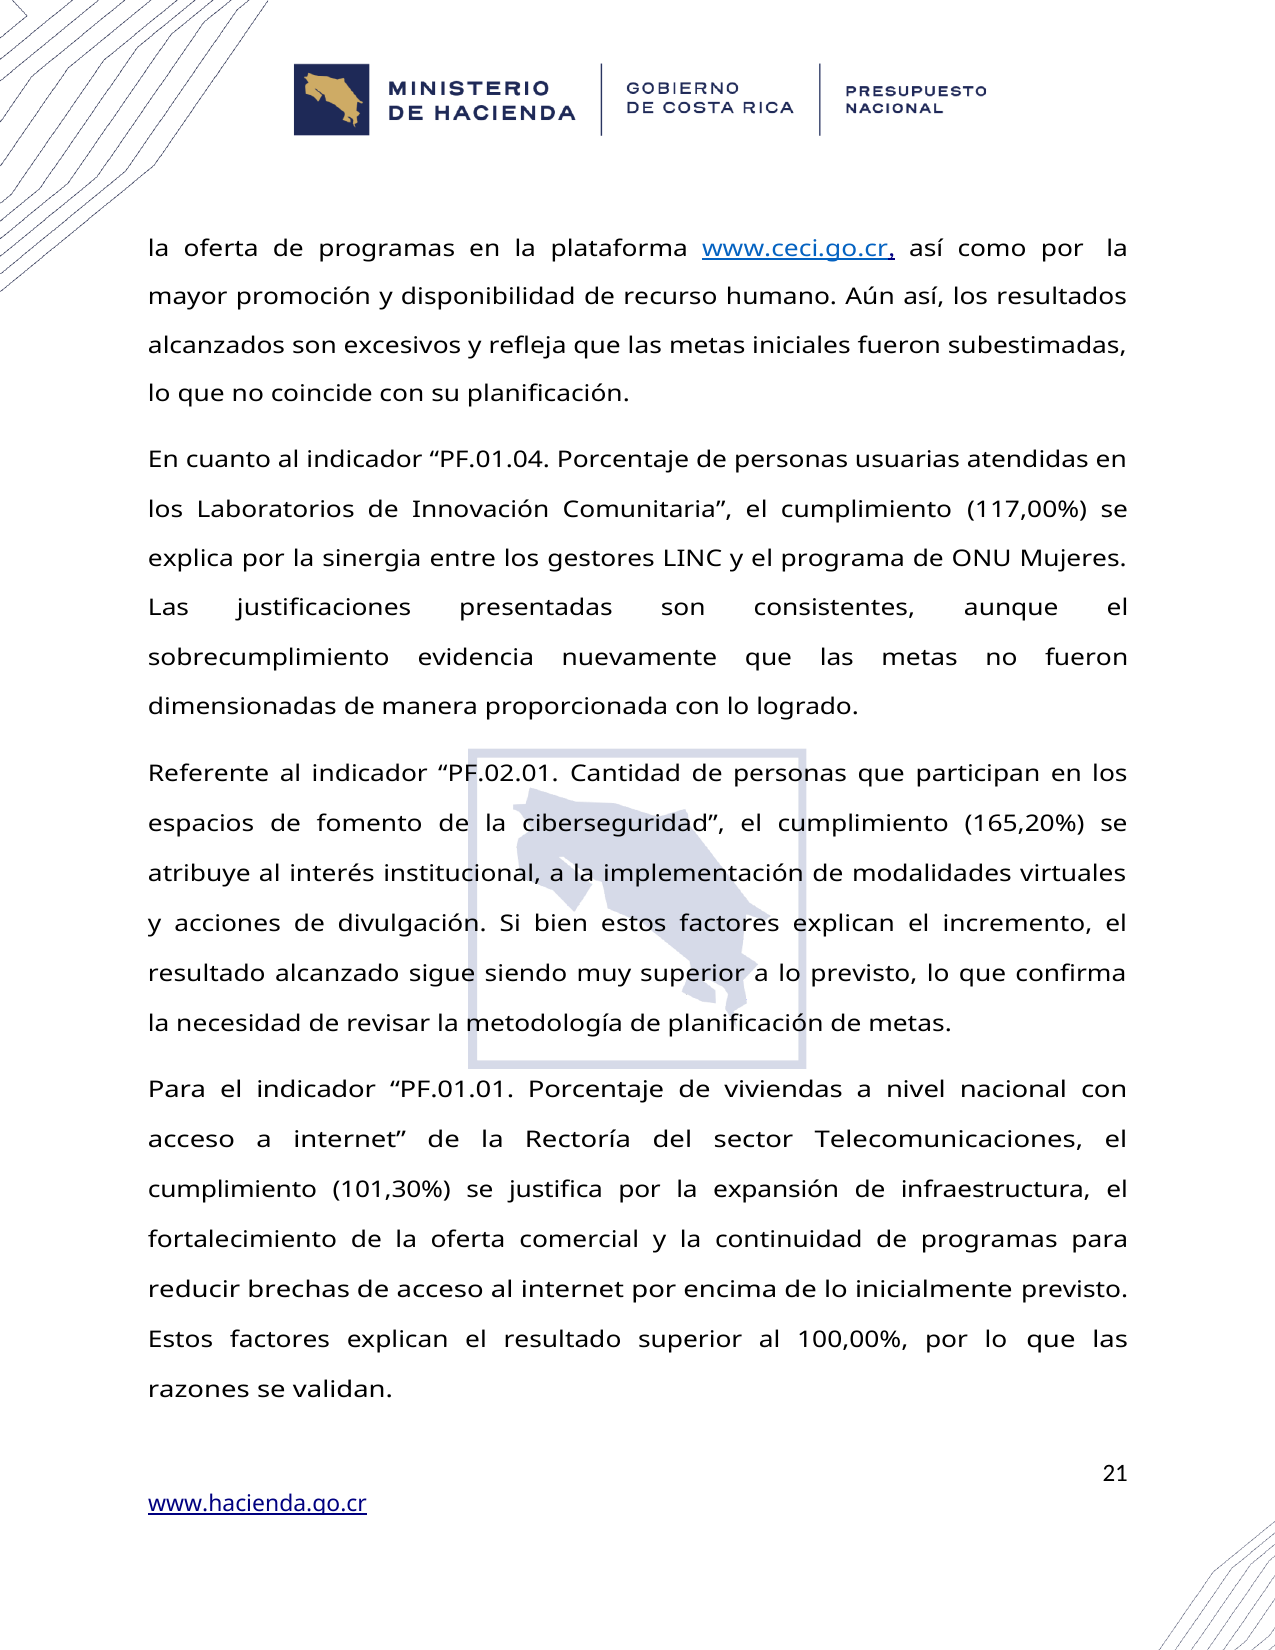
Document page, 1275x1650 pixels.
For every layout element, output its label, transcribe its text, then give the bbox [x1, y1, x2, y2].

text Referente al indicador “PF.02.01. Cantidad de personas que participan en los espacios de fomento de la ciberseguridad”, el cumplimiento (165,20%) se atribuye al interés institucional, a la implementación de modalidades virtuales y acciones de divulgación. Si bien estos factores explican el incremento, el resultado alcanzado sigue siendo muy superior a lo previsto, lo que confirma la necesidad de revisar la metodología de planificación de metas. [807, 757, 1128, 1038]
text En cuanto al indicador “PF.01.04. Porcentaje de personas usuarias atendidas en los Laboratorios de Innovación Comunitaria”, el cumplimiento (117,00%) se explica por la sinergia entre los gestores LINC y el programa de ONU Mujeres. Las justificaciones presentadas son consistentes, aunque el sobrecumplimiento evidencia nuevamente que las metas no fueron dimensionadas de manera proporcionada con lo logrado. [148, 443, 1128, 721]
text Referente al indicador “PF.02.01. Cantidad de personas que participan en los espacios de fomento de la ciberseguridad”, el cumplimiento (165,20%) se atribuye al interés institucional, a la implementación de modalidades virtuales y acciones de divulgación. Si bien estos factores explican el incremento, el resultado alcanzado sigue siendo muy superior a lo previsto, lo que confirma la necesidad de revisar la metodología de planificación de metas. [478, 758, 798, 1038]
text la oferta de programas en la plataforma www.ceci.go.cr, así como por la mayor promoción y disponibilidad de recurso humano. Aún así, los resultados alcanzados son excesivos y refleja que las metas iniciales fueron subestimadas, lo que no coincide con su planificación. [148, 232, 1128, 408]
text Referente al indicador “PF.02.01. Cantidad de personas que participan en los espacios de fomento de la ciberseguridad”, el cumplimiento (165,20%) se atribuye al interés institucional, a la implementación de modalidades virtuales y acciones de divulgación. Si bien estos factores explican el incremento, el resultado alcanzado sigue siendo muy superior a lo previsto, lo que confirma la necesidad de revisar la metodología de planificación de metas. [148, 757, 468, 1038]
text Para el indicador “PF.01.01. Porcentaje de viviendas a nivel nacional con acceso a internet” de la Rectoría del sector Telecomunicaciones, el cumplimiento (101,30%) se justifica por la expansión de infraestructura, el fortalecimiento de la oferta comercial y la continuidad de programas para reducir brechas de acceso al internet por encima de lo inicialmente previsto. Estos factores explican el resultado superior al 100,00%, por lo que las razones se validan. [148, 1073, 1128, 1404]
